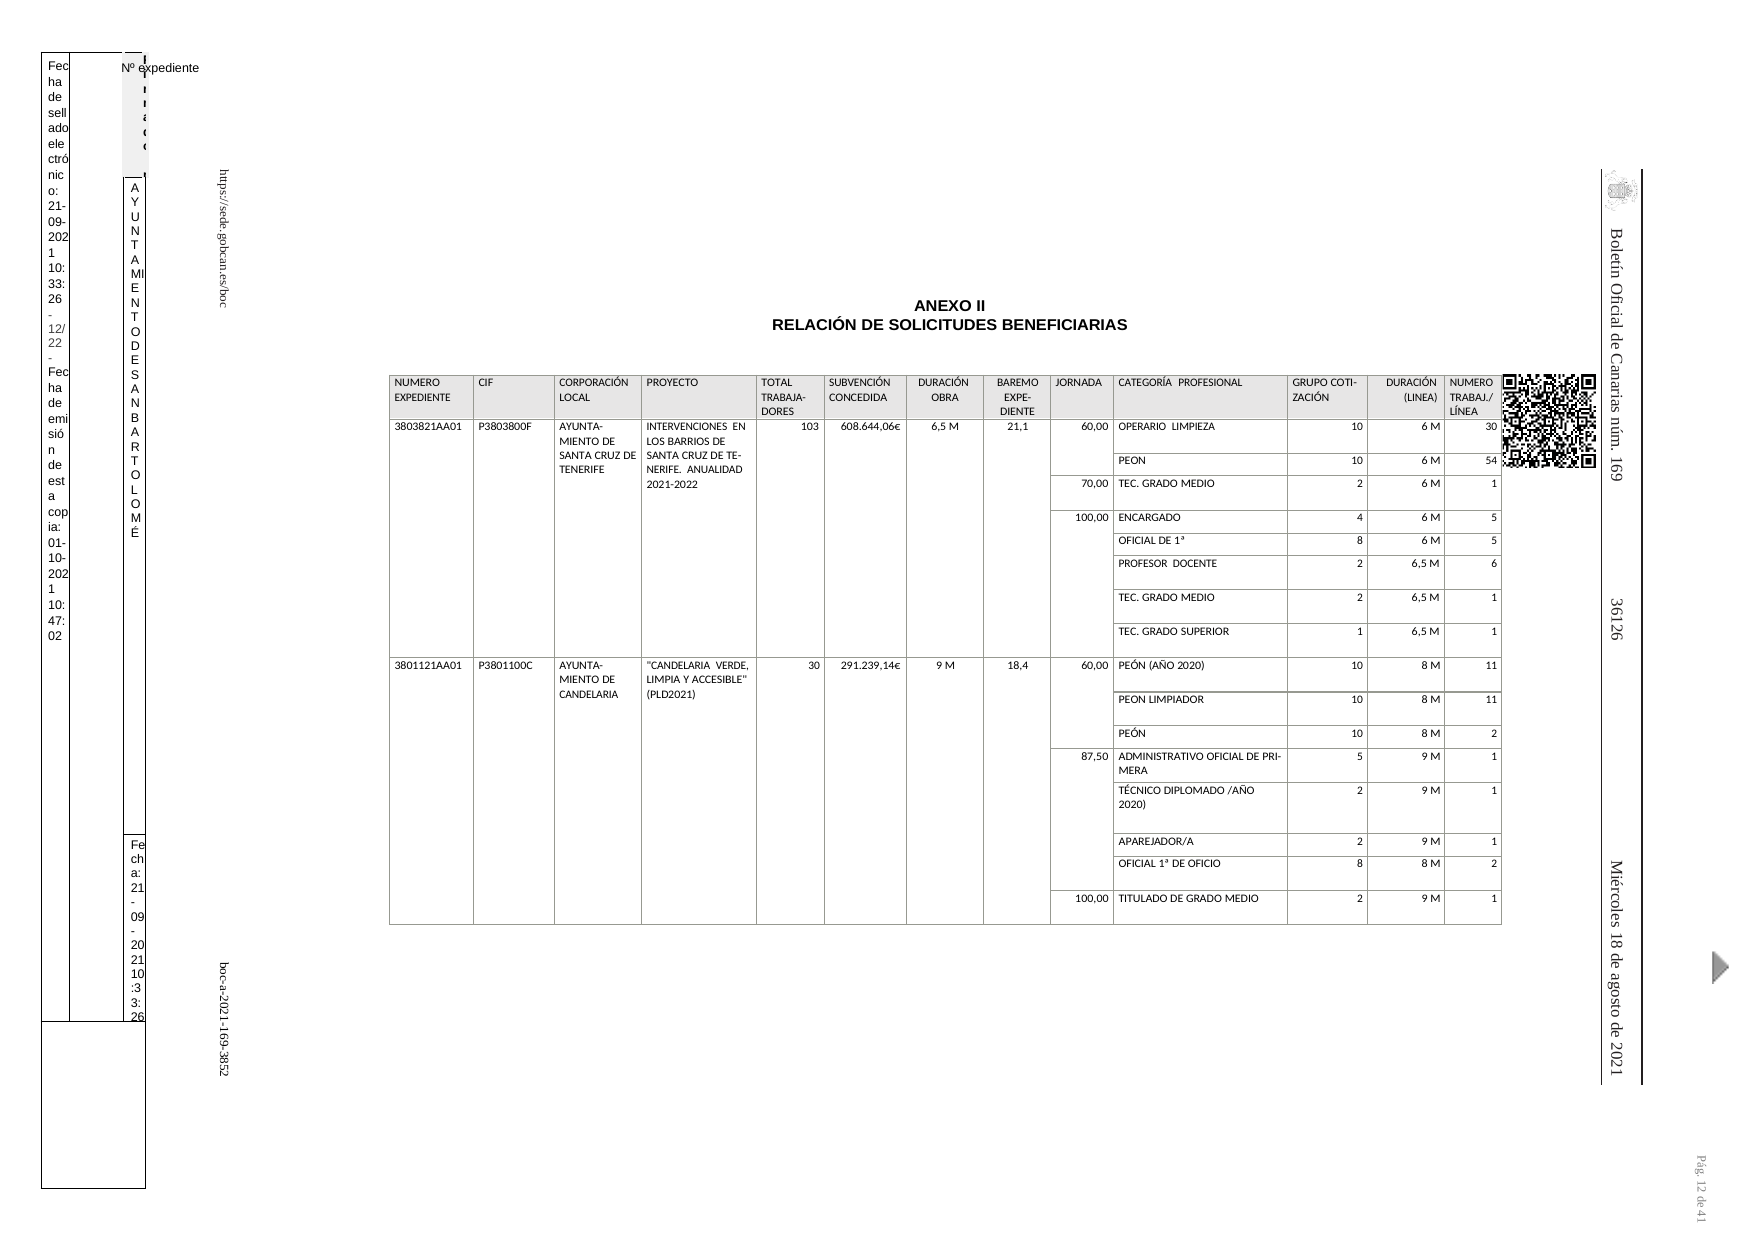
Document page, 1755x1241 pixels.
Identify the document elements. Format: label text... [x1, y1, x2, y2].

table_header Nº expediente administrativo: 2021-003543 Código Seguro de Verificación (CSV): 0A3D460986F07ABAC8DC1AEA239BBA41 Comprobación CSV: https://eadmin.sanbartolome.es/publico/documento/0A3D460986F07ABAC8DC1AEA239BBA41 [70, 53, 123, 1021]
table_header DURACIÓN (LINEA) [1368, 376, 1444, 418]
table_cell 10 [1288, 658, 1367, 691]
table_cell [42, 1022, 145, 1188]
picture [1502, 374, 1596, 468]
table_cell 6,5 M [907, 420, 983, 657]
table_cell P3803800F [474, 420, 554, 657]
table_header BAREMO EXPE- DIENTE [984, 376, 1050, 418]
table_cell 54 [1445, 454, 1501, 475]
table_header NUMERO TRABAJ./ LÍNEA [1445, 376, 1501, 418]
table_header Fecha de sellado electrónico: 21-09-2021 10:33:26 - 12/22 - Fecha de emisión de esta copia: 01-10-2021 10:47:02 [42, 53, 69, 1021]
table_header NUMERO EXPEDIENTE [390, 376, 473, 418]
table_cell OFICIAL DE 1ª [1114, 534, 1287, 555]
table_cell 3803821AA01 [390, 420, 473, 657]
table_cell 103 [757, 420, 824, 657]
table_cell AYUNTA- MIENTO DE CANDELARIA [555, 658, 641, 923]
table_cell 6 M [1368, 511, 1444, 532]
table_cell 9 M [1368, 834, 1444, 856]
table_cell 10 [1288, 420, 1367, 452]
table_cell 1 [1288, 624, 1367, 657]
table_cell TEC. GRADO MEDIO [1114, 476, 1287, 509]
table_header PROYECTO [642, 376, 756, 418]
table_cell TEC. GRADO MEDIO [1114, 590, 1287, 623]
table_cell 2 [1288, 783, 1367, 833]
table_cell 60,00 [1051, 420, 1113, 475]
table_header Firmado por: [125, 53, 142, 177]
table_header CIF [474, 376, 554, 418]
table_cell 291.239,14€ [825, 658, 906, 923]
table_cell 6,5 M [1368, 624, 1444, 657]
table_cell 5 [1445, 511, 1501, 532]
text Pág. 12 de 41 [1695, 1156, 1709, 1226]
table_cell 6 M [1368, 476, 1444, 509]
table_cell 1 [1445, 590, 1501, 623]
table_cell 100,00 [1051, 891, 1113, 923]
table_cell 2 [1288, 556, 1367, 589]
table_cell "CANDELARIA VERDE, LIMPIA Y ACCESIBLE" (PLD2021) [642, 658, 756, 923]
table_cell PEON [1114, 454, 1287, 475]
table_cell 10 [1288, 454, 1367, 475]
table_cell 608.644,06€ [825, 420, 906, 657]
table_cell 2 [1288, 590, 1367, 623]
table_cell 18,4 [984, 658, 1050, 923]
table_cell 30 [1445, 420, 1501, 452]
table_cell 1 [1445, 783, 1501, 833]
table_cell 6 M [1368, 534, 1444, 555]
table_cell 87,50 [1051, 749, 1113, 889]
text https://sede.gobcan.es/boc [217, 169, 232, 311]
table_cell 2 [1288, 891, 1367, 923]
text boc-a-2021-169-3852 [217, 962, 232, 1080]
table_cell TÉCNICO DIPLOMADO /AÑO 2020) [1114, 783, 1287, 833]
table_cell OFICIAL 1ª DE OFICIO [1114, 857, 1287, 889]
text Boletín Oficial de Canarias núm. 169 [1608, 229, 1626, 485]
table_cell 6 M [1368, 454, 1444, 475]
table_cell Fecha: 21-09-2021 10:33:26 [124, 835, 145, 1021]
table_cell 1 [1445, 624, 1501, 657]
table_cell OPERARIO LIMPIEZA [1114, 420, 1287, 452]
table_cell 60,00 [1051, 658, 1113, 748]
table_cell 1 [1445, 476, 1501, 509]
table_cell 9 M [1368, 749, 1444, 782]
table_header JORNADA [1051, 376, 1113, 418]
table_cell 9 M [1368, 891, 1444, 923]
table_cell 2 [1288, 834, 1367, 856]
table_cell 5 [1288, 749, 1367, 782]
table_cell 21,1 [984, 420, 1050, 657]
table_cell 1 [1445, 834, 1501, 856]
picture [1712, 950, 1729, 984]
table_cell P3801100C [474, 658, 554, 923]
table_header CORPORACIÓN LOCAL [555, 376, 641, 418]
text 36126 [1608, 599, 1626, 644]
table_cell 3801121AA01 [390, 658, 473, 923]
table_cell 11 [1445, 693, 1501, 725]
table_cell 9 M [1368, 783, 1444, 833]
table_cell 6,5 M [1368, 590, 1444, 623]
text RELACIÓN DE SOLICITUDES BENEFICIARIAS [771, 315, 1128, 333]
text ANEXO II [771, 296, 1128, 314]
table_cell PEÓN (AÑO 2020) [1114, 658, 1287, 691]
table_cell 30 [757, 658, 824, 923]
table_cell 2 [1445, 857, 1501, 889]
table_cell TEC. GRADO SUPERIOR [1114, 624, 1287, 657]
table_cell 8 [1288, 534, 1367, 555]
table_header TOTAL TRABAJA- DORES [757, 376, 824, 418]
table_cell 10 [1288, 726, 1367, 748]
table_header CATEGORÍA PROFESIONAL [1114, 376, 1287, 418]
table_cell 70,00 [1051, 476, 1113, 509]
table_cell ENCARGADO [1114, 511, 1287, 532]
text Miércoles 18 de agosto de 2021 [1608, 860, 1626, 1080]
table_header SUBVENCIÓN CONCEDIDA [825, 376, 906, 418]
table_cell 2 [1288, 476, 1367, 509]
table_cell AYUNTA- MIENTO DE SANTA CRUZ DE TENERIFE [555, 420, 641, 657]
table_cell 4 [1288, 511, 1367, 532]
table_header GRUPO COTI- ZACIÓN [1288, 376, 1367, 418]
table_cell 9 M [907, 658, 983, 923]
table_cell 8 [1288, 857, 1367, 889]
table_cell 6 [1445, 556, 1501, 589]
table_cell 11 [1445, 658, 1501, 691]
table_cell INTERVENCIONES EN LOS BARRIOS DE SANTA CRUZ DE TE- NERIFE. ANUALIDAD 2021-2022 [642, 420, 756, 657]
text [1605, 227, 1626, 485]
picture [1605, 170, 1638, 211]
table_cell 8 M [1368, 693, 1444, 725]
table_cell 10 [1288, 693, 1367, 725]
table_cell PEÓN [1114, 726, 1287, 748]
table_cell PROFESOR DOCENTE [1114, 556, 1287, 589]
table_cell ADMINISTRATIVO OFICIAL DE PRI- MERA [1114, 749, 1287, 782]
table_cell 5 [1445, 534, 1501, 555]
table_cell 8 M [1368, 658, 1444, 691]
text [214, 167, 232, 311]
table_cell 2 [1445, 726, 1501, 748]
table_cell 6 M [1368, 420, 1444, 452]
table_cell AYUNTAMIENTO DE SAN BARTOLOMÉ [124, 178, 145, 833]
table_cell 1 [1445, 891, 1501, 923]
table_cell 1 [1445, 749, 1501, 782]
table_header DURACIÓN OBRA [907, 376, 983, 418]
table_cell 8 M [1368, 726, 1444, 748]
table_cell TITULADO DE GRADO MEDIO [1114, 891, 1287, 923]
table_cell 6,5 M [1368, 556, 1444, 589]
table_cell APAREJADOR/A [1114, 834, 1287, 856]
table_cell 100,00 [1051, 511, 1113, 657]
table_cell PEON LIMPIADOR [1114, 693, 1287, 725]
table_cell 8 M [1368, 857, 1444, 889]
